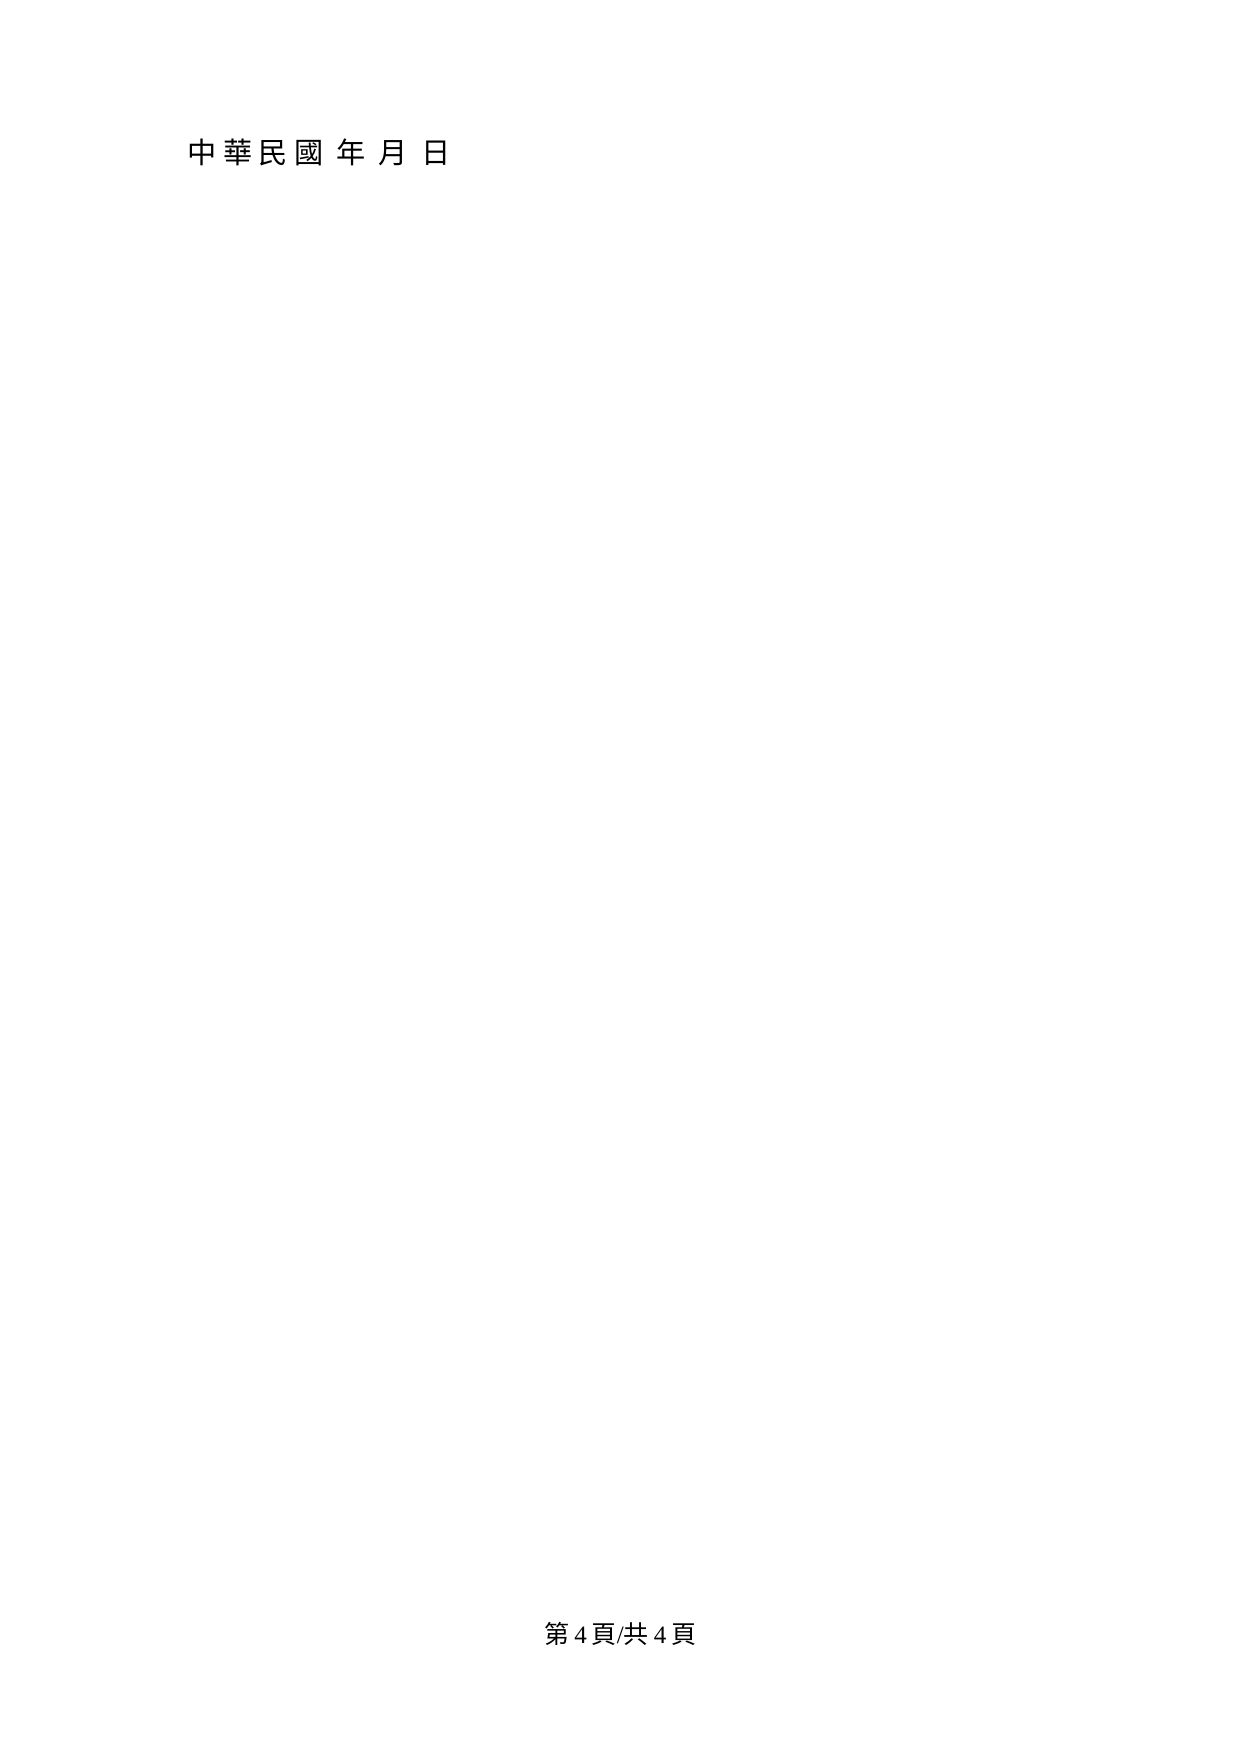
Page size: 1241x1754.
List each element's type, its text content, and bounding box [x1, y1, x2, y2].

text 中 華 民 國 年 月 日 [187, 107, 1053, 182]
